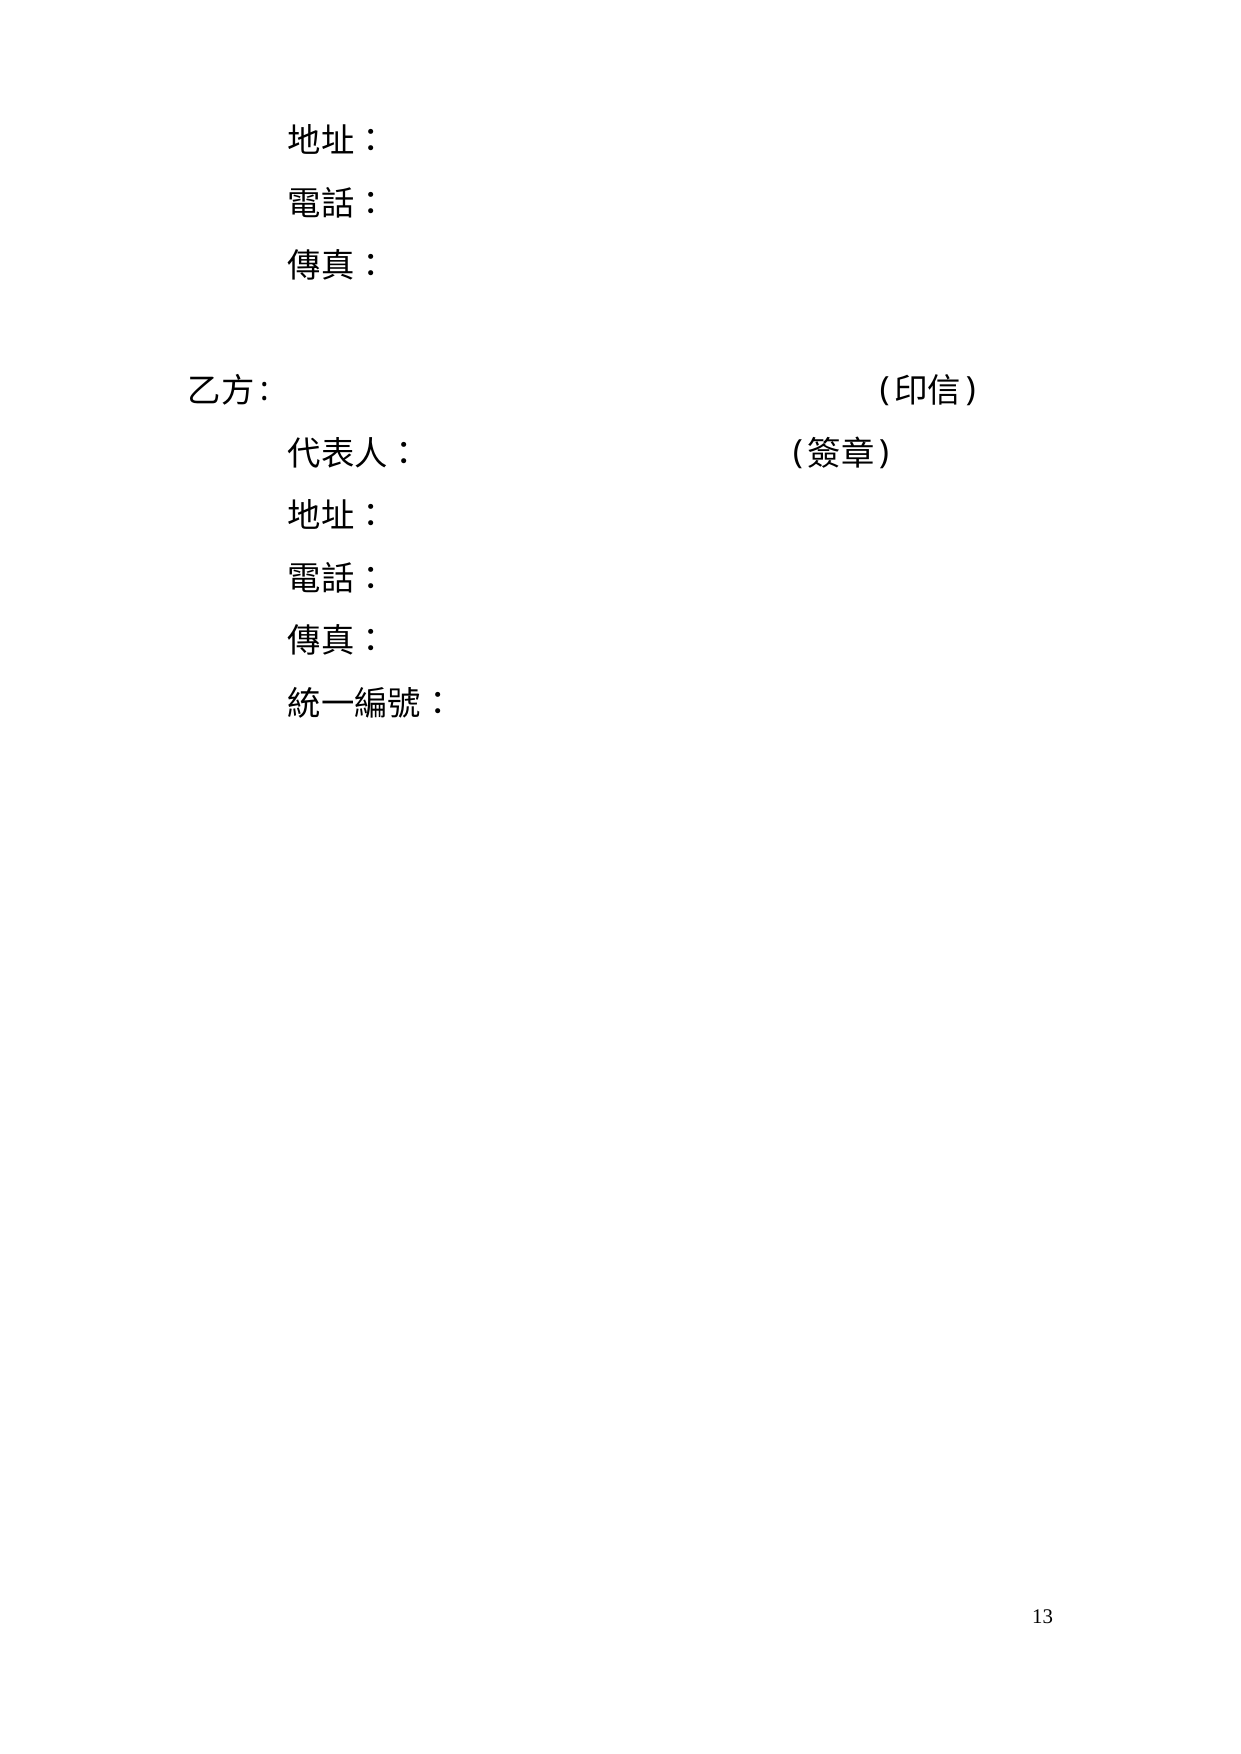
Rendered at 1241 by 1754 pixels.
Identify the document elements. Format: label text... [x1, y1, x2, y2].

text 地址： [187, 96, 1053, 159]
text 電話： [187, 534, 1053, 596]
text 地址： [187, 471, 1053, 534]
text 代表人： (簽章) [187, 409, 1053, 471]
text 傳真： [187, 596, 1053, 659]
text 乙方: (印信) [187, 346, 1053, 409]
text 電話： [187, 159, 1053, 221]
text 傳真： [187, 221, 1053, 284]
text 統一編號： [187, 659, 1053, 721]
